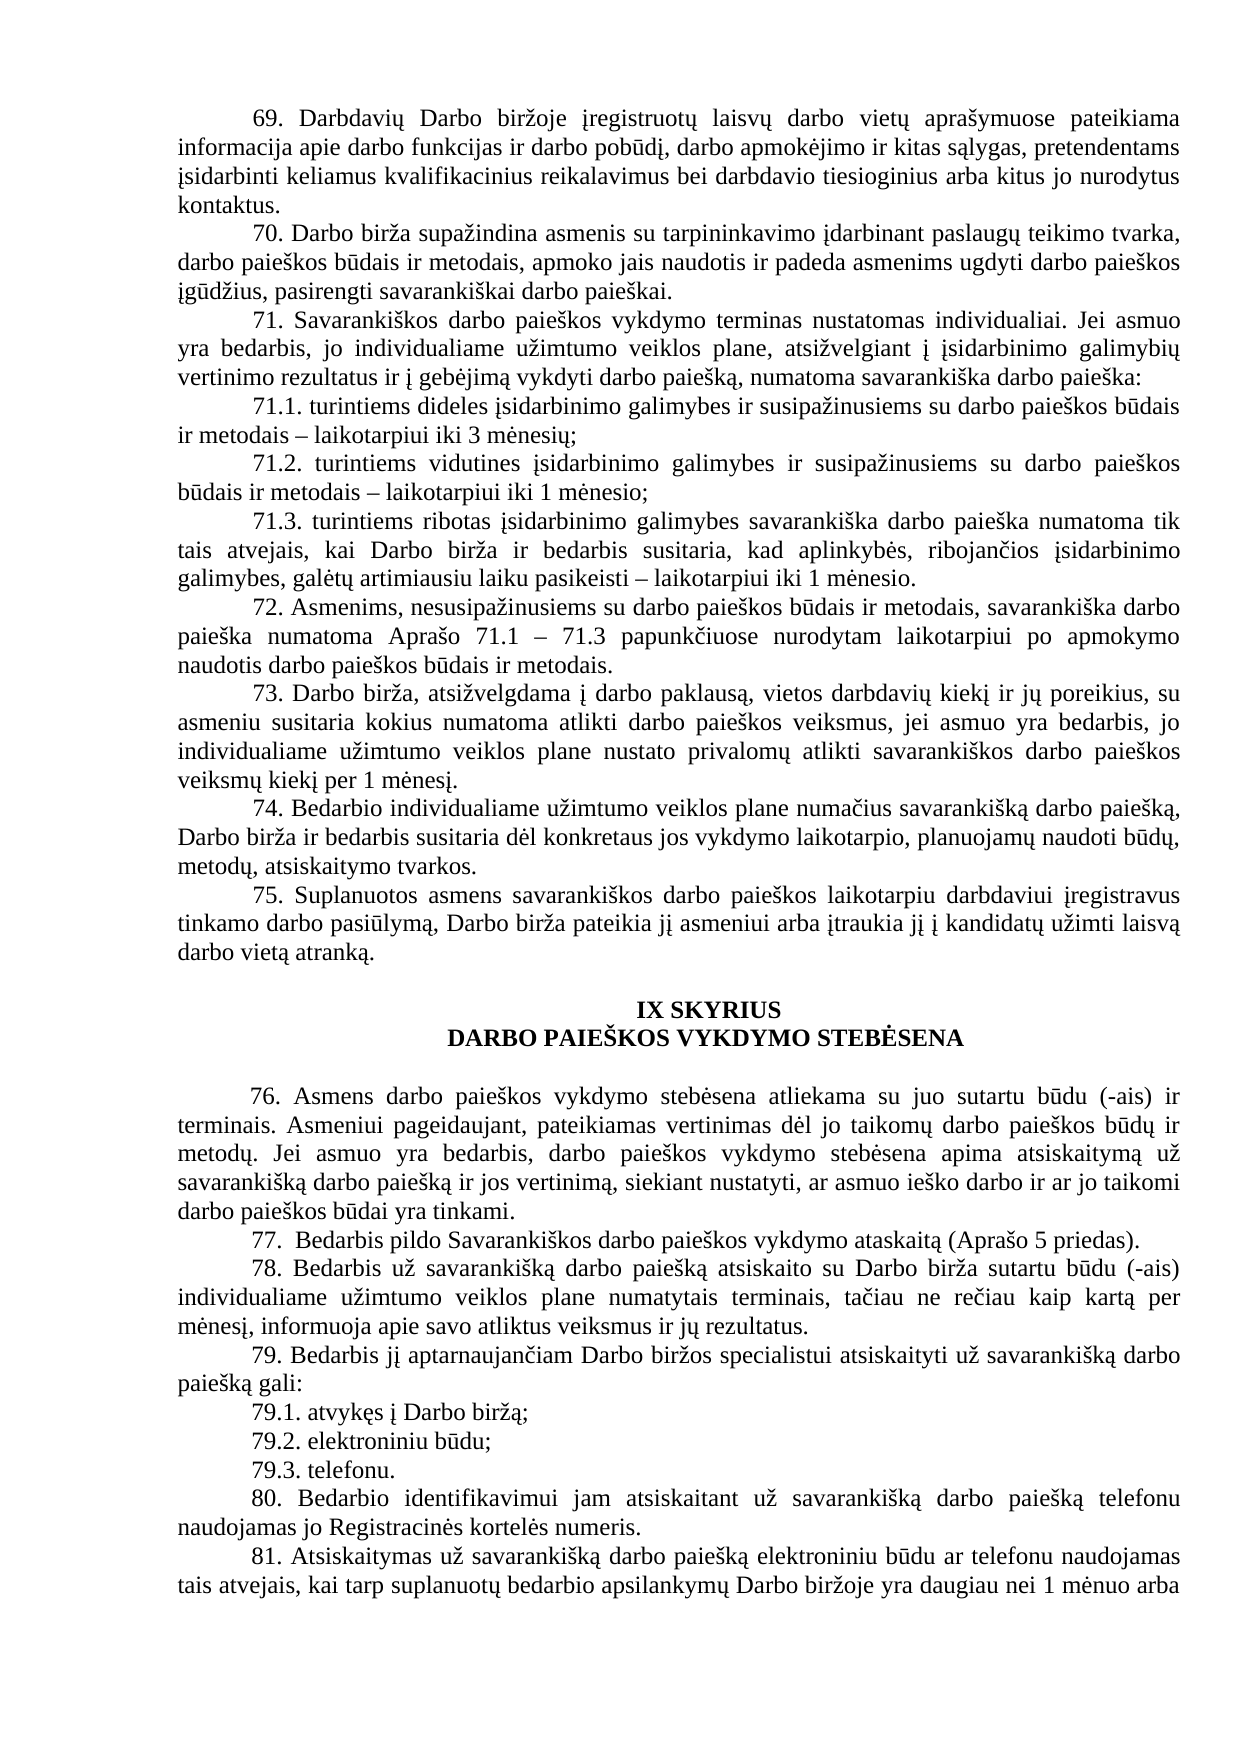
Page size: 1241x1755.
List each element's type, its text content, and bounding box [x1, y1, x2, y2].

text 71. Savarankiškos darbo paieškos vykdymo terminas nustatomas individualiai. Jei asmuo yra bedarbis, jo individualiame užimtumo veiklos plane, atsižvelgiant į įsidarbinimo galimybių vertinimo rezultatus ir į gebėjimą vykdyti darbo paiešką, numatoma savarankiška darbo paieška: [177, 305, 1181, 391]
text DARBO PAIEŠKOS VYKDYMO STEBĖSENA [177, 1023, 1181, 1052]
text 69. Darbdavių Darbo biržoje įregistruotų laisvų darbo vietų aprašymuose pateikiama informacija apie darbo funkcijas ir darbo pobūdį, darbo apmokėjimo ir kitas sąlygas, pretendentams įsidarbinti keliamus kvalifikacinius reikalavimus bei darbdavio tiesioginius arba kitus jo nurodytus kontaktus. [177, 103, 1181, 218]
text 79.2. elektroniniu būdu; [177, 1426, 1181, 1455]
text 70. Darbo birža supažindina asmenis su tarpininkavimo įdarbinant paslaugų teikimo tvarka, darbo paieškos būdais ir metodais, apmoko jais naudotis ir padeda asmenims ugdyti darbo paieškos įgūdžius, pasirengti savarankiškai darbo paieškai. [177, 218, 1181, 305]
text 79.1. atvykęs į Darbo biržą; [177, 1397, 1181, 1426]
text 78. Bedarbis už savarankišką darbo paiešką atsiskaito su Darbo birža sutartu būdu (-ais) individualiame užimtumo veiklos plane numatytais terminais, tačiau ne rečiau kaip kartą per mėnesį, informuoja apie savo atliktus veiksmus ir jų rezultatus. [177, 1253, 1181, 1340]
text 73. Darbo birža, atsižvelgdama į darbo paklausą, vietos darbdavių kiekį ir jų poreikius, su asmeniu susitaria kokius numatoma atlikti darbo paieškos veiksmus, jei asmuo yra bedarbis, jo individualiame užimtumo veiklos plane nustato privalomų atlikti savarankiškos darbo paieškos veiksmų kiekį per 1 mėnesį. [177, 678, 1181, 793]
text 80. Bedarbio identifikavimui jam atsiskaitant už savarankišką darbo paiešką telefonu naudojamas jo Registracinės kortelės numeris. [177, 1483, 1181, 1541]
text 81. Atsiskaitymas už savarankišką darbo paiešką elektroniniu būdu ar telefonu naudojamas tais atvejais, kai tarp suplanuotų bedarbio apsilankymų Darbo biržoje yra daugiau nei 1 mėnuo arba [177, 1541, 1181, 1598]
text 71.1. turintiems dideles įsidarbinimo galimybes ir susipažinusiems su darbo paieškos būdais ir metodais – laikotarpiui iki 3 mėnesių; [177, 391, 1181, 448]
text 76. Asmens darbo paieškos vykdymo stebėsena atliekama su juo sutartu būdu (-ais) ir terminais. Asmeniui pageidaujant, pateikiamas vertinimas dėl jo taikomų darbo paieškos būdų ir metodų. Jei asmuo yra bedarbis, darbo paieškos vykdymo stebėsena apima atsiskaitymą už savarankišką darbo paiešką ir jos vertinimą, siekiant nustatyti, ar asmuo ieško darbo ir ar jo taikomi darbo paieškos būdai yra tinkami. [177, 1081, 1181, 1225]
text 74. Bedarbio individualiame užimtumo veiklos plane numačius savarankišką darbo paiešką, Darbo birža ir bedarbis susitaria dėl konkretaus jos vykdymo laikotarpio, planuojamų naudoti būdų, metodų, atsiskaitymo tvarkos. [177, 793, 1181, 880]
text 72. Asmenims, nesusipažinusiems su darbo paieškos būdais ir metodais, savarankiška darbo paieška numatoma Aprašo 71.1 – 71.3 papunkčiuose nurodytam laikotarpiui po apmokymo naudotis darbo paieškos būdais ir metodais. [177, 592, 1181, 678]
text 79.3. telefonu. [177, 1455, 1181, 1483]
text 75. Suplanuotos asmens savarankiškos darbo paieškos laikotarpiu darbdaviui įregistravus tinkamo darbo pasiūlymą, Darbo birža pateikia jį asmeniui arba įtraukia jį į kandidatų užimti laisvą darbo vietą atranką. [177, 880, 1181, 966]
text 79. Bedarbis jį aptarnaujančiam Darbo biržos specialistui atsiskaityti už savarankišką darbo paiešką gali: [177, 1340, 1181, 1397]
text 71.3. turintiems ribotas įsidarbinimo galimybes savarankiška darbo paieška numatoma tik tais atvejais, kai Darbo birža ir bedarbis susitaria, kad aplinkybės, ribojančios įsidarbinimo galimybes, galėtų artimiausiu laiku pasikeisti – laikotarpiui iki 1 mėnesio. [177, 506, 1181, 592]
text IX SKYRIUS [177, 995, 1181, 1023]
text 71.2. turintiems vidutines įsidarbinimo galimybes ir susipažinusiems su darbo paieškos būdais ir metodais – laikotarpiui iki 1 mėnesio; [177, 448, 1181, 506]
text 77. Bedarbis pildo Savarankiškos darbo paieškos vykdymo ataskaitą (Aprašo 5 priedas). [177, 1225, 1181, 1253]
